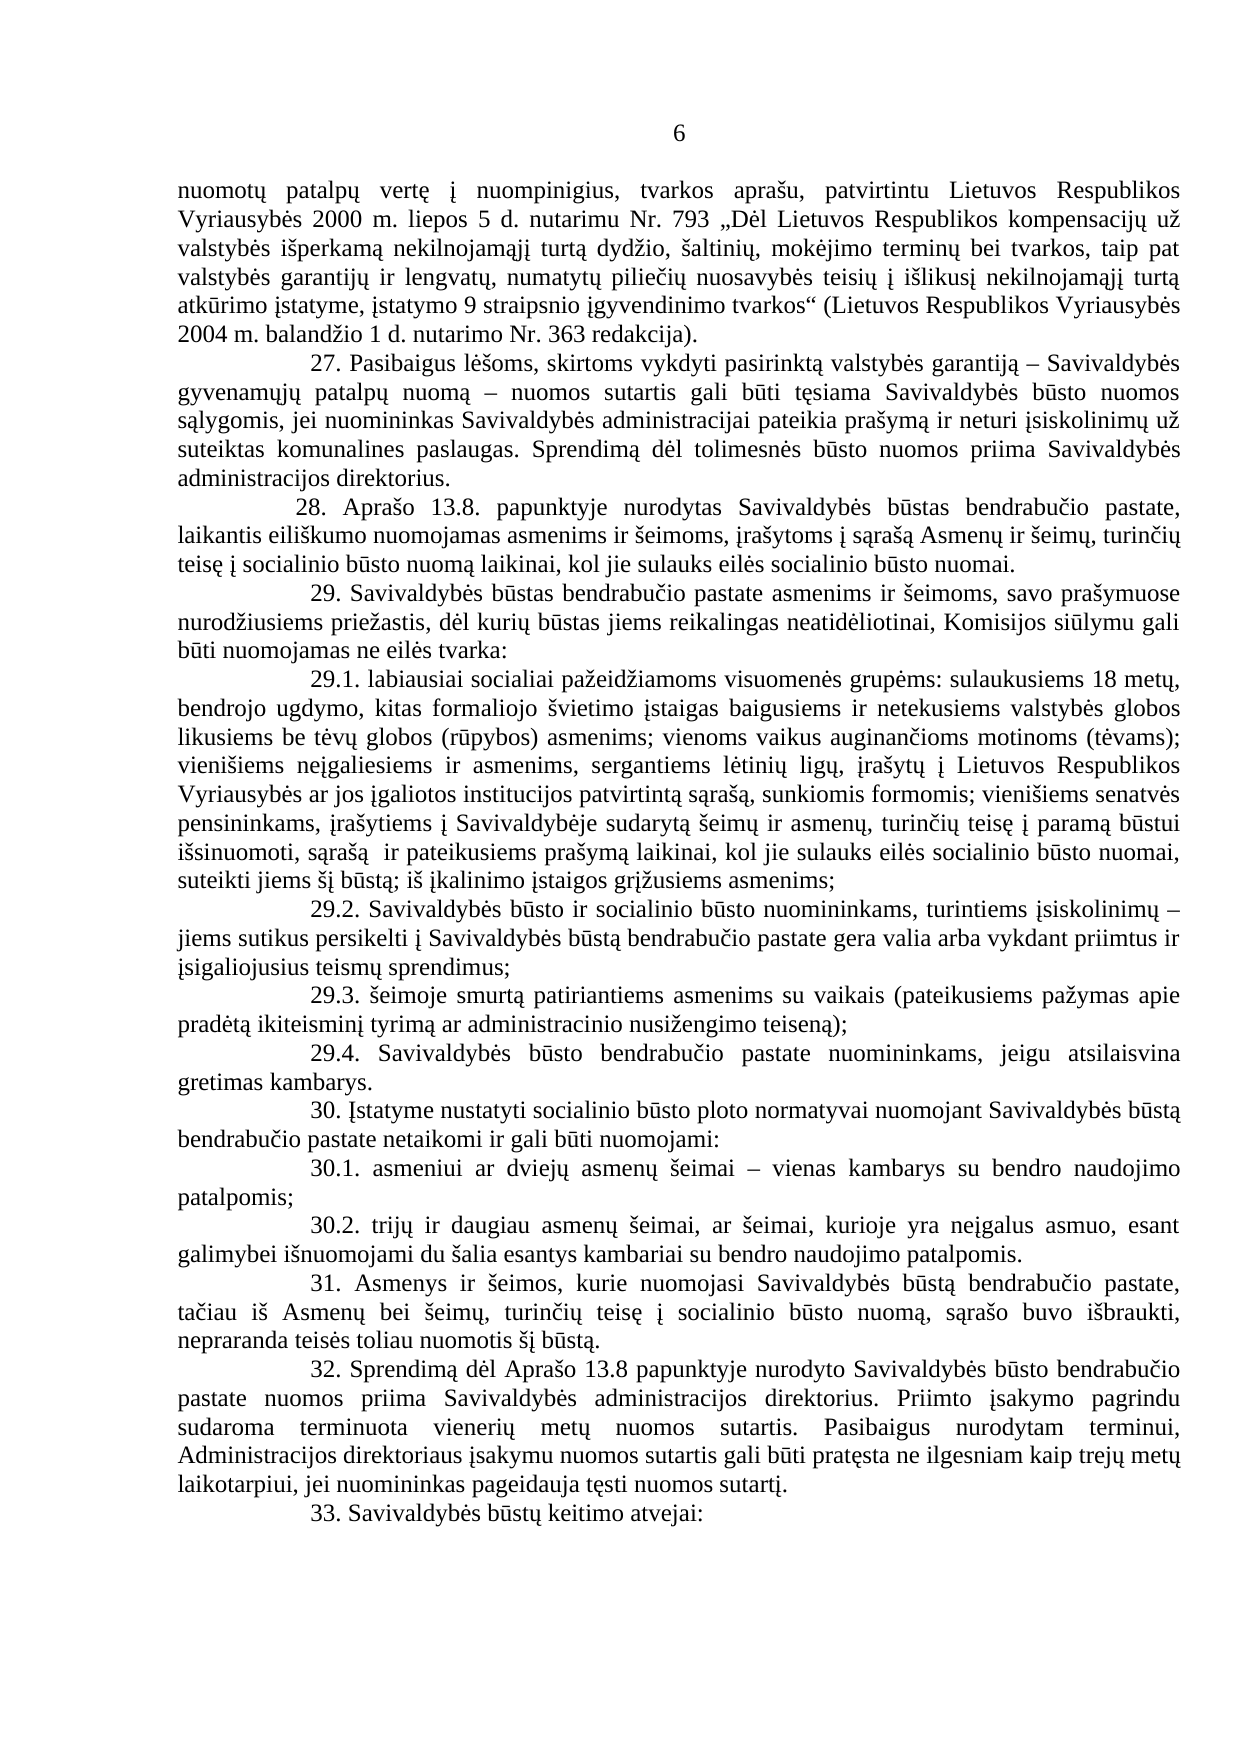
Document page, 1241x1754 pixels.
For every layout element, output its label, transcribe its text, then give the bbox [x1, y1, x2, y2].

text nuomotų patalpų vertę į nuompinigius, tvarkos aprašu, patvirtintu Lietuvos Respublikos Vyriausybės 2000 m. liepos 5 d. nutarimu Nr. 793 „Dėl Lietuvos Respublikos kompensacijų už valstybės išperkamą nekilnojamąjį turtą dydžio, šaltinių, mokėjimo terminų bei tvarkos, taip pat valstybės garantijų ir lengvatų, numatytų piliečių nuosavybės teisių į išlikusį nekilnojamąjį turtą atkūrimo įstatyme, įstatymo 9 straipsnio įgyvendinimo tvarkos“ (Lietuvos Respublikos Vyriausybės 2004 m. balandžio 1 d. nutarimo Nr. 363 redakcija). [177, 176, 1181, 348]
text 30.2. trijų ir daugiau asmenų šeimai, ar šeimai, kurioje yra neįgalus asmuo, esant galimybei išnuomojami du šalia esantys kambariai su bendro naudojimo patalpomis. [177, 1211, 1181, 1268]
text 33. Savivaldybės būstų keitimo atvejai: [177, 1498, 1181, 1527]
text 30. Įstatyme nustatyti socialinio būsto ploto normatyvai nuomojant Savivaldybės būstą bendrabučio pastate netaikomi ir gali būti nuomojami: [177, 1096, 1181, 1153]
text 29.1. labiausiai socialiai pažeidžiamoms visuomenės grupėms: sulaukusiems 18 metų, bendrojo ugdymo, kitas formaliojo švietimo įstaigas baigusiems ir netekusiems valstybės globos likusiems be tėvų globos (rūpybos) asmenims; vienoms vaikus auginančioms motinoms (tėvams); vienišiems neįgaliesiems ir asmenims, sergantiems lėtinių ligų, įrašytų į Lietuvos Respublikos Vyriausybės ar jos įgaliotos institucijos patvirtintą sąrašą, sunkiomis formomis; vienišiems senatvės pensininkams, įrašytiems į Savivaldybėje sudarytą šeimų ir asmenų, turinčių teisę į paramą būstui išsinuomoti, sąrašą ir pateikusiems prašymą laikinai, kol jie sulauks eilės socialinio būsto nuomai, suteikti jiems šį būstą; iš įkalinimo įstaigos grįžusiems asmenims; [177, 664, 1181, 894]
text 27. Pasibaigus lėšoms, skirtoms vykdyti pasirinktą valstybės garantiją – Savivaldybės gyvenamųjų patalpų nuomą – nuomos sutartis gali būti tęsiama Savivaldybės būsto nuomos sąlygomis, jei nuomininkas Savivaldybės administracijai pateikia prašymą ir neturi įsiskolinimų už suteiktas komunalines paslaugas. Sprendimą dėl tolimesnės būsto nuomos priima Savivaldybės administracijos direktorius. [177, 348, 1181, 492]
text 29.2. Savivaldybės būsto ir socialinio būsto nuomininkams, turintiems įsiskolinimų –jiems sutikus persikelti į Savivaldybės būstą bendrabučio pastate gera valia arba vykdant priimtus ir įsigaliojusius teismų sprendimus; [177, 894, 1181, 981]
text 31. Asmenys ir šeimos, kurie nuomojasi Savivaldybės būstą bendrabučio pastate, tačiau iš Asmenų bei šeimų, turinčių teisę į socialinio būsto nuomą, sąrašo buvo išbraukti, nepraranda teisės toliau nuomotis šį būstą. [177, 1268, 1181, 1354]
text 32. Sprendimą dėl Aprašo 13.8 papunktyje nurodyto Savivaldybės būsto bendrabučio pastate nuomos priima Savivaldybės administracijos direktorius. Priimto įsakymo pagrindu sudaroma terminuota vienerių metų nuomos sutartis. Pasibaigus nurodytam terminui, Administracijos direktoriaus įsakymu nuomos sutartis gali būti pratęsta ne ilgesniam kaip trejų metų laikotarpiui, jei nuomininkas pageidauja tęsti nuomos sutartį. [177, 1354, 1181, 1498]
text 29.3. šeimoje smurtą patiriantiems asmenims su vaikais (pateikusiems pažymas apie pradėtą ikiteisminį tyrimą ar administracinio nusižengimo teiseną); [177, 981, 1181, 1038]
text 30.1. asmeniui ar dviejų asmenų šeimai – vienas kambarys su bendro naudojimo patalpomis; [177, 1153, 1181, 1211]
text 29. Savivaldybės būstas bendrabučio pastate asmenims ir šeimoms, savo prašymuose nurodžiusiems priežastis, dėl kurių būstas jiems reikalingas neatidėliotinai, Komisijos siūlymu gali būti nuomojamas ne eilės tvarka: [177, 578, 1181, 664]
text 28. Aprašo 13.8. papunktyje nurodytas Savivaldybės būstas bendrabučio pastate, laikantis eiliškumo nuomojamas asmenims ir šeimoms, įrašytoms į sąrašą Asmenų ir šeimų, turinčių teisę į socialinio būsto nuomą laikinai, kol jie sulauks eilės socialinio būsto nuomai. [177, 492, 1181, 578]
text 29.4. Savivaldybės būsto bendrabučio pastate nuomininkams, jeigu atsilaisvina gretimas kambarys. [177, 1038, 1181, 1096]
